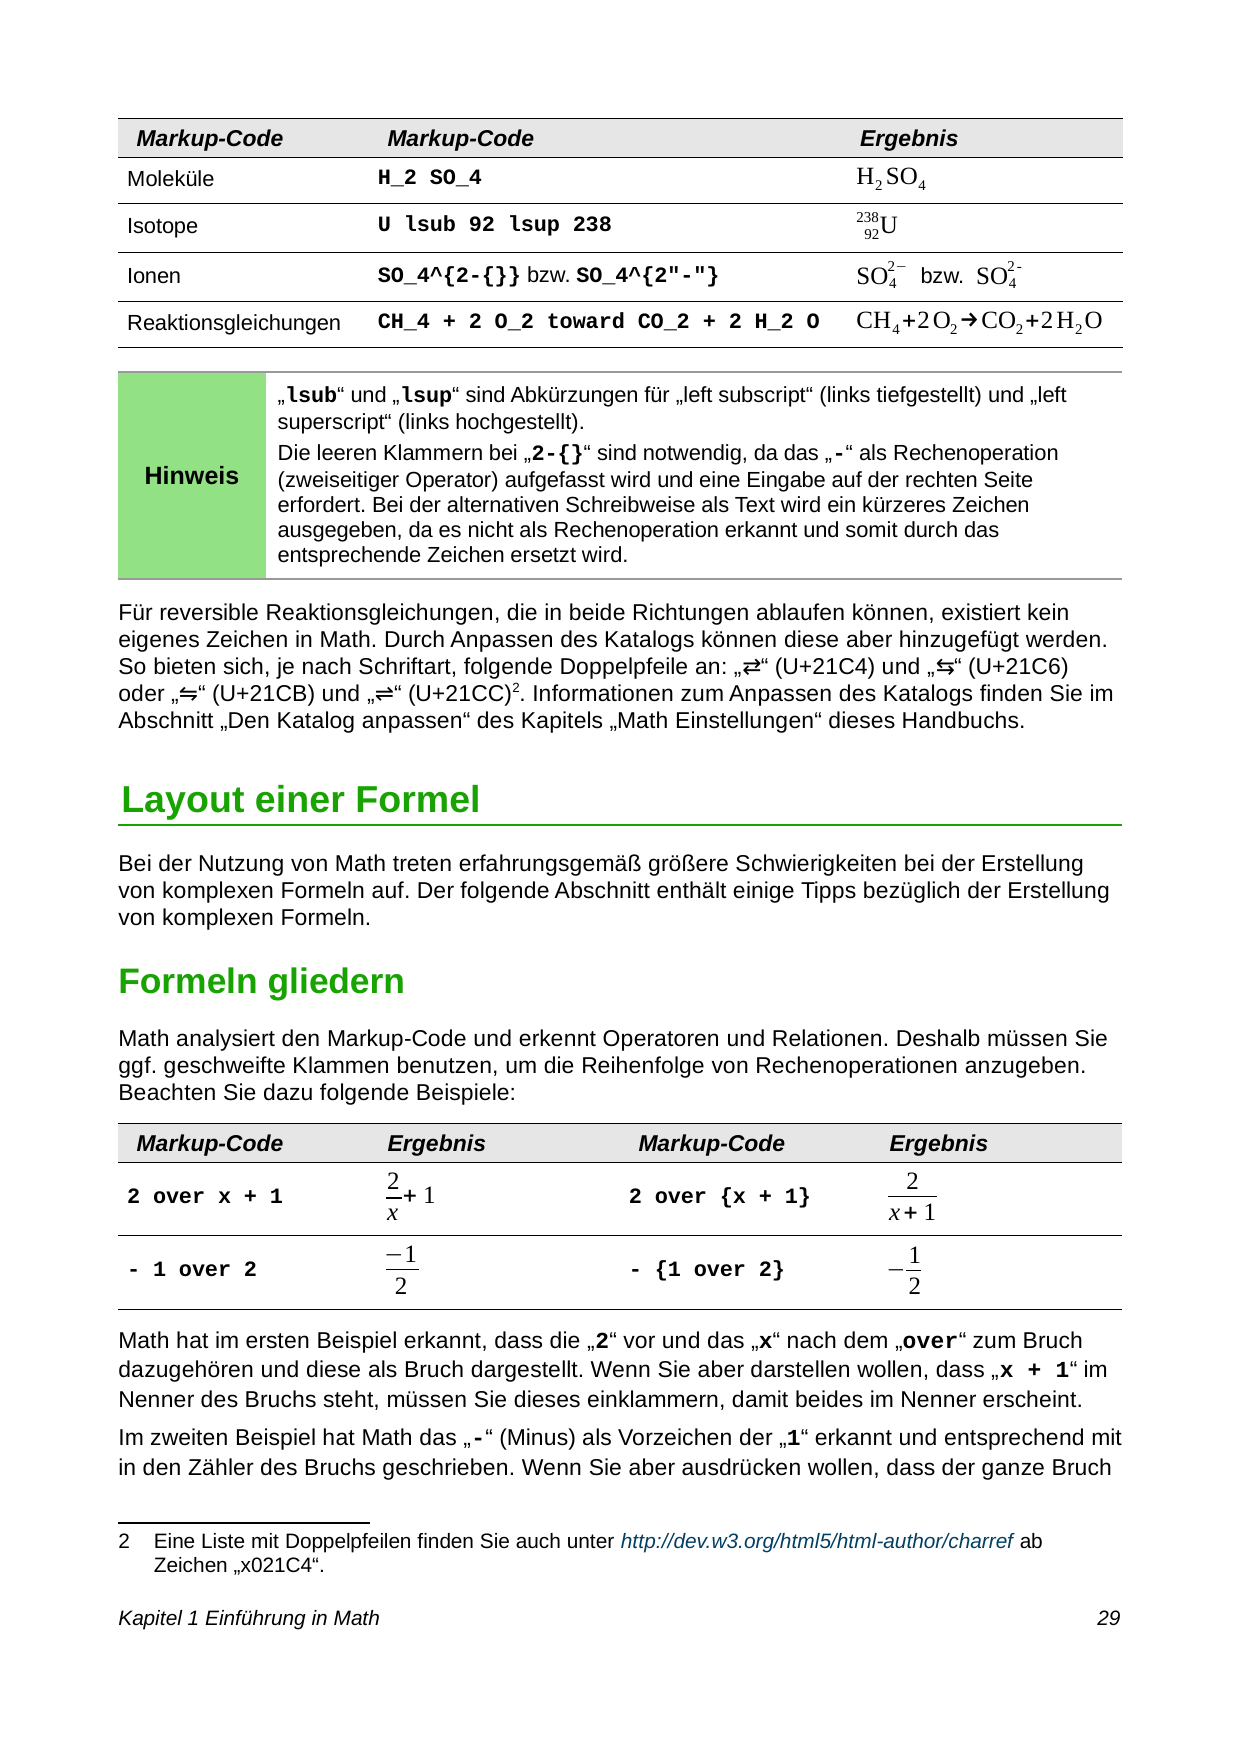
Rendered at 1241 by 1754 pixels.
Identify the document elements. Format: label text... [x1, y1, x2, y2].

table_header Ergebnis [841, 119, 1123, 157]
table_cell Isotope [118, 204, 369, 252]
table_cell [841, 158, 1123, 203]
text Für reversible Reaktionsgleichungen, die in beide Richtungen ablaufen können, existiert kein eigenes Zeichen in Math. Durch Anpassen des Katalogs können diese aber hinzugefügt werden. So bieten sich, je nach Schriftart, folgende Doppelpfeile an: „⇄“ (U+21C4) und „⇆“ (U+21C6) oder „⇋“ (U+21CB) und „⇌“ (U+21CC). Informationen zum Anpassen des Katalogs finden Sie im Abschnitt „Den Katalog anpassen“ des Kapitels „Math Einstellungen“ dieses Handbuchs. [118, 598, 1122, 733]
table_cell Moleküle [118, 158, 369, 203]
table_cell H_2 SO_4 [369, 158, 841, 203]
text Bei der Nutzung von Math treten erfahrungsgemäß größere Schwierigkeiten bei der Erstellung von komplexen Formeln auf. Der folgende Abschnitt enthält einige Tipps bezüglich der Erstellung von komplexen Formeln. [118, 849, 1122, 931]
table_cell bzw. [841, 253, 1123, 301]
table_cell [871, 1163, 1122, 1235]
table_cell - 1 over 2 [118, 1236, 369, 1309]
text Im zweiten Beispiel hat Math das „-“ (Minus) als Vorzeichen der „1“ erkannt und entsprechend mit in den Zähler des Bruchs geschrieben. Wenn Sie aber ausdrücken wollen, dass der ganze Bruch [118, 1424, 1122, 1480]
table_header „lsub“ und „lsup“ sind Abkürzungen für „left subscript“ (links tiefgestellt) und „left superscript“ (links hochgestellt). Die leeren Klammern bei „2-{}“ sind notwendig, da das „-“ als Rechenoperation (zweiseitiger Operator) aufgefasst wird und eine Eingabe auf der rechten Seite erfordert. Bei der alternativen Schreibweise als Text wird ein kürzeres Zeichen ausgegeben, da es nicht als Rechenoperation erkannt und somit durch das entsprechende Zeichen ersetzt wird. [266, 373, 1122, 578]
table_cell - {1 over 2} [620, 1236, 871, 1309]
table_cell [369, 1163, 620, 1235]
table_header Markup-Code [118, 1124, 369, 1162]
table_header Hinweis [118, 373, 266, 578]
table_header Markup-Code [620, 1124, 871, 1162]
text Math analysiert den Markup-Code und erkennt Operatoren und Relationen. Deshalb müssen Sie ggf. geschweifte Klammen benutzen, um die Reihenfolge von Rechenoperationen anzugeben. Beachten Sie dazu folgende Beispiele: [118, 1024, 1122, 1105]
table_cell [841, 204, 1123, 252]
table_cell [871, 1236, 1122, 1309]
table_cell SO_4^{2-{}} bzw. SO_4^{2"-"} [369, 253, 841, 301]
table_header Markup-Code [118, 119, 369, 157]
text Math hat im ersten Beispiel erkannt, dass die „2“ vor und das „x“ nach dem „over“ zum Bruch dazugehören und diese als Bruch dargestellt. Wenn Sie aber darstellen wollen, dass „x + 1“ im Nenner des Bruchs steht, müssen Sie dieses einklammern, damit beides im Nenner erscheint. [118, 1327, 1122, 1412]
table_cell U lsub 92 lsup 238 [369, 204, 841, 252]
subtitle Layout einer Formel [118, 775, 1122, 824]
table_header Ergebnis [871, 1124, 1122, 1162]
table_cell Reaktionsgleichungen [118, 302, 369, 347]
table_cell Ionen [118, 253, 369, 301]
table_cell [841, 302, 1123, 347]
table_header Markup-Code [369, 119, 841, 157]
text Eine Liste mit Doppelpfeilen finden Sie auch unter http://dev.w3.org/html5/html-author/charref ab Zeichen „x021C4“. [118, 1529, 1122, 1577]
table_cell CH_4 + 2 O_2 toward CO_2 + 2 H_2 O [369, 302, 841, 347]
table_header Ergebnis [369, 1124, 620, 1162]
table_cell 2 over {x + 1} [620, 1163, 871, 1235]
table_cell [369, 1236, 620, 1309]
subtitle Formeln gliedern [118, 960, 1122, 1001]
table_cell 2 over x + 1 [118, 1163, 369, 1235]
